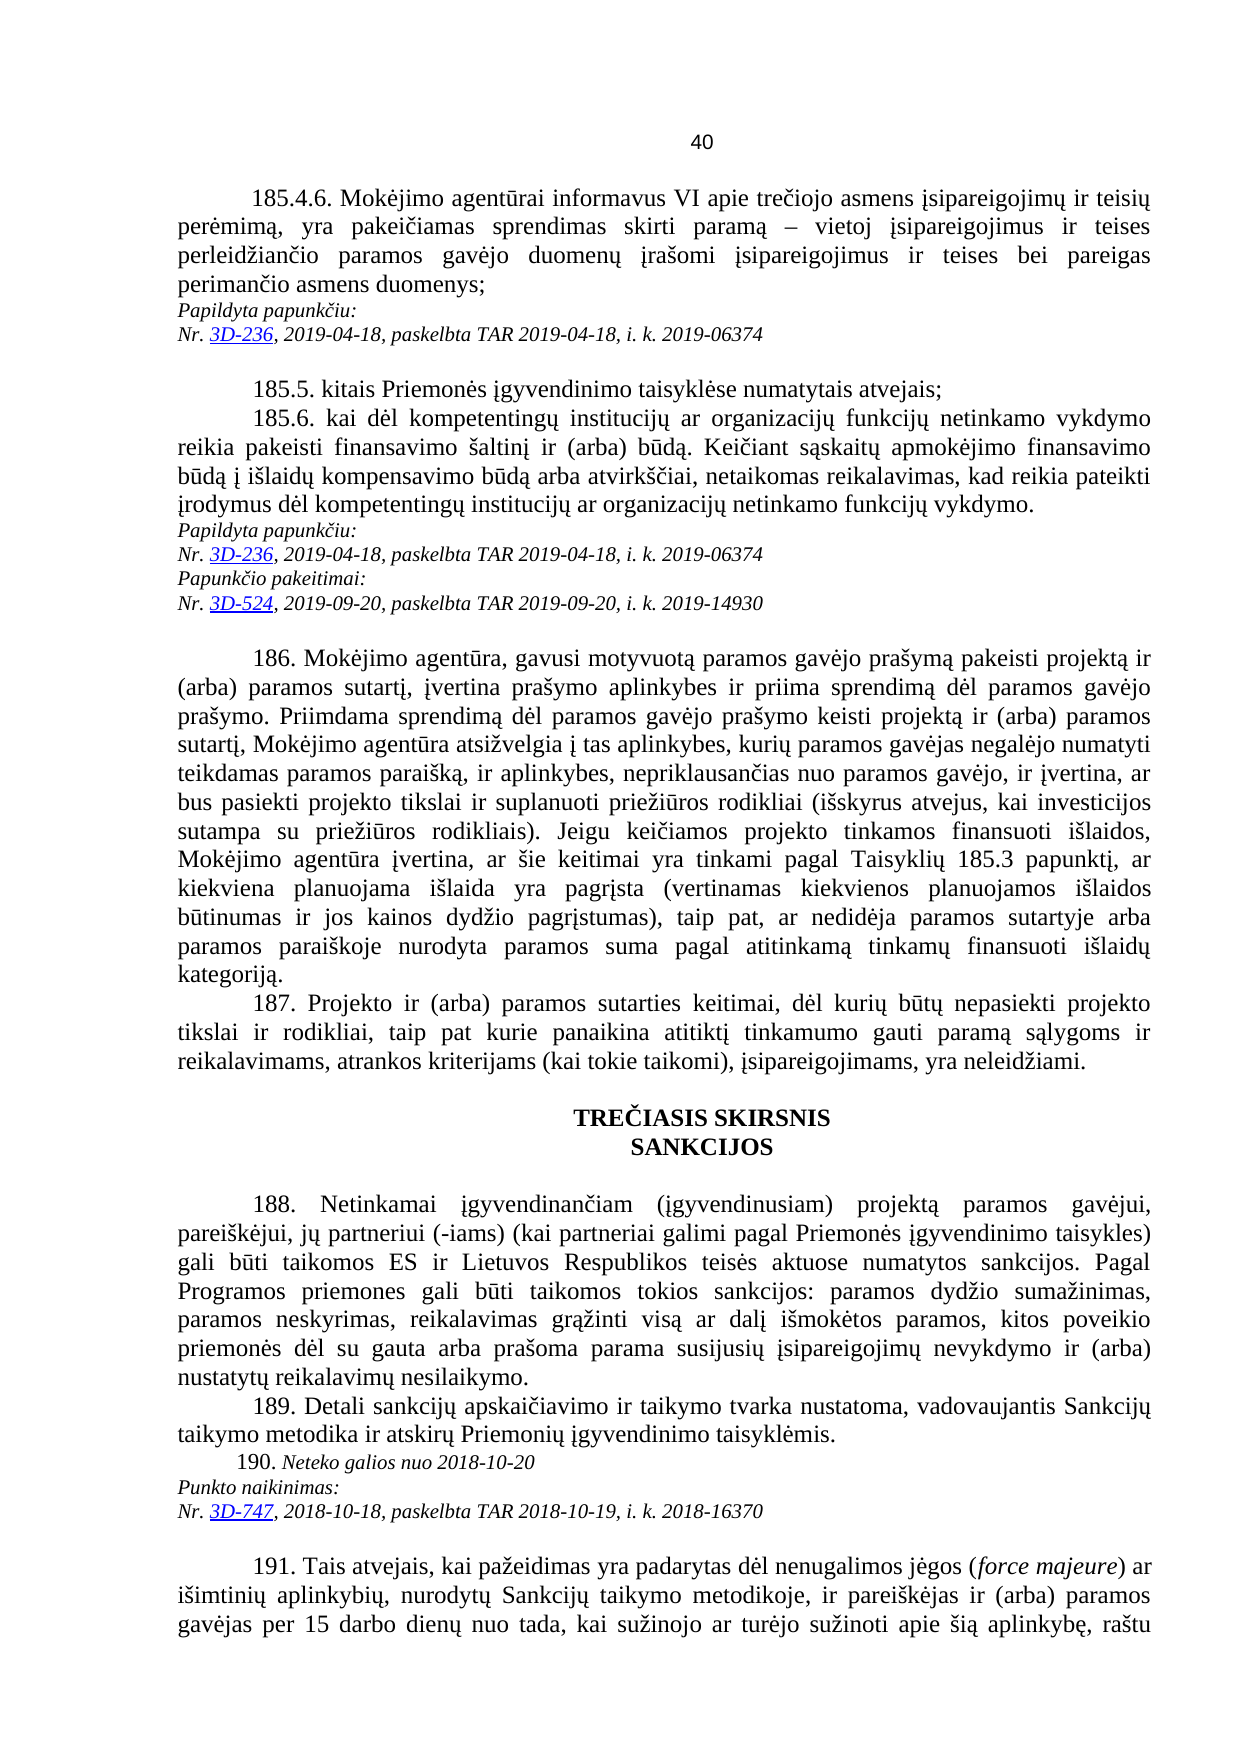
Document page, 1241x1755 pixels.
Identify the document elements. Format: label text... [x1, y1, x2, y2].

text Nr. 3D-236, 2019-04-18, paskelbta TAR 2019-04-18, i. k. 2019-06374 [177, 322, 1152, 346]
text Nr. 3D-236, 2019-04-18, paskelbta TAR 2019-04-18, i. k. 2019-06374 [177, 542, 1152, 566]
text 187. Projekto ir (arba) paramos sutarties keitimai, dėl kurių būtų nepasiekti projekto tikslai ir rodikliai, taip pat kurie panaikina atitiktį tinkamumo gauti paramą sąlygoms ir reikalavimams, atrankos kriterijams (kai tokie taikomi), įsipareigojimams, yra neleidžiami. [177, 988, 1152, 1074]
text 185.6. kai dėl kompetentingų institucijų ar organizacijų funkcijų netinkamo vykdymo reikia pakeisti finansavimo šaltinį ir (arba) būdą. Keičiant sąskaitų apmokėjimo finansavimo būdą į išlaidų kompensavimo būdą arba atvirkščiai, netaikomas reikalavimas, kad reikia pateikti įrodymus dėl kompetentingų institucijų ar organizacijų netinkamo funkcijų vykdymo. [177, 403, 1152, 518]
text Papunkčio pakeitimai: [177, 566, 1152, 590]
text 189. Detali sankcijų apskaičiavimo ir taikymo tvarka nustatoma, vadovaujantis Sankcijų taikymo metodika ir atskirų Priemonių įgyvendinimo taisyklėmis. [177, 1391, 1152, 1448]
text Nr. 3D-524, 2019-09-20, paskelbta TAR 2019-09-20, i. k. 2019-14930 [177, 590, 1152, 614]
text Punkto naikinimas: [177, 1474, 1152, 1499]
text 185.5. kitais Priemonės įgyvendinimo taisyklėse numatytais atvejais; [177, 374, 1152, 403]
text 190. Neteko galios nuo 2018-10-20 [177, 1448, 1152, 1474]
text 186. Mokėjimo agentūra, gavusi motyvuotą paramos gavėjo prašymą pakeisti projektą ir (arba) paramos sutartį, įvertina prašymo aplinkybes ir priima sprendimą dėl paramos gavėjo prašymo. Priimdama sprendimą dėl paramos gavėjo prašymo keisti projektą ir (arba) paramos sutartį, Mokėjimo agentūra atsižvelgia į tas aplinkybes, kurių paramos gavėjas negalėjo numatyti teikdamas paramos paraišką, ir aplinkybes, nepriklausančias nuo paramos gavėjo, ir įvertina, ar bus pasiekti projekto tikslai ir suplanuoti priežiūros rodikliai (išskyrus atvejus, kai investicijos sutampa su priežiūros rodikliais). Jeigu keičiamos projekto tinkamos finansuoti išlaidos, Mokėjimo agentūra įvertina, ar šie keitimai yra tinkami pagal Taisyklių 185.3 papunktį, ar kiekviena planuojama išlaida yra pagrįsta (vertinamas kiekvienos planuojamos išlaidos būtinumas ir jos kainos dydžio pagrįstumas), taip pat, ar nedidėja paramos sutartyje arba paramos paraiškoje nurodyta paramos suma pagal atitinkamą tinkamų finansuoti išlaidų kategoriją. [177, 643, 1152, 988]
text TREČIASIS SKIRSNIS [177, 1103, 1152, 1132]
text 185.4.6. Mokėjimo agentūrai informavus VI apie trečiojo asmens įsipareigojimų ir teisių perėmimą, yra pakeičiamas sprendimas skirti paramą – vietoj įsipareigojimus ir teises perleidžiančio paramos gavėjo duomenų įrašomi įsipareigojimus ir teises bei pareigas perimančio asmens duomenys; [177, 183, 1152, 298]
text Papildyta papunkčiu: [177, 518, 1152, 542]
text Nr. 3D-747, 2018-10-18, paskelbta TAR 2018-10-19, i. k. 2018-16370 [177, 1499, 1152, 1523]
text 188. Netinkamai įgyvendinančiam (įgyvendinusiam) projektą paramos gavėjui, pareiškėjui, jų partneriui (-iams) (kai partneriai galimi pagal Priemonės įgyvendinimo taisykles) gali būti taikomos ES ir Lietuvos Respublikos teisės aktuose numatytos sankcijos. Pagal Programos priemones gali būti taikomos tokios sankcijos: paramos dydžio sumažinimas, paramos neskyrimas, reikalavimas grąžinti visą ar dalį išmokėtos paramos, kitos poveikio priemonės dėl su gauta arba prašoma parama susijusių įsipareigojimų nevykdymo ir (arba) nustatytų reikalavimų nesilaikymo. [177, 1189, 1152, 1391]
text Papildyta papunkčiu: [177, 298, 1152, 322]
text 191. Tais atvejais, kai pažeidimas yra padarytas dėl nenugalimos jėgos (force majeure) ar išimtinių aplinkybių, nurodytų Sankcijų taikymo metodikoje, ir pareiškėjas ir (arba) paramos gavėjas per 15 darbo dienų nuo tada, kai sužinojo ar turėjo sužinoti apie šią aplinkybę, raštu [177, 1551, 1152, 1638]
text SANKCIJOS [177, 1132, 1152, 1161]
